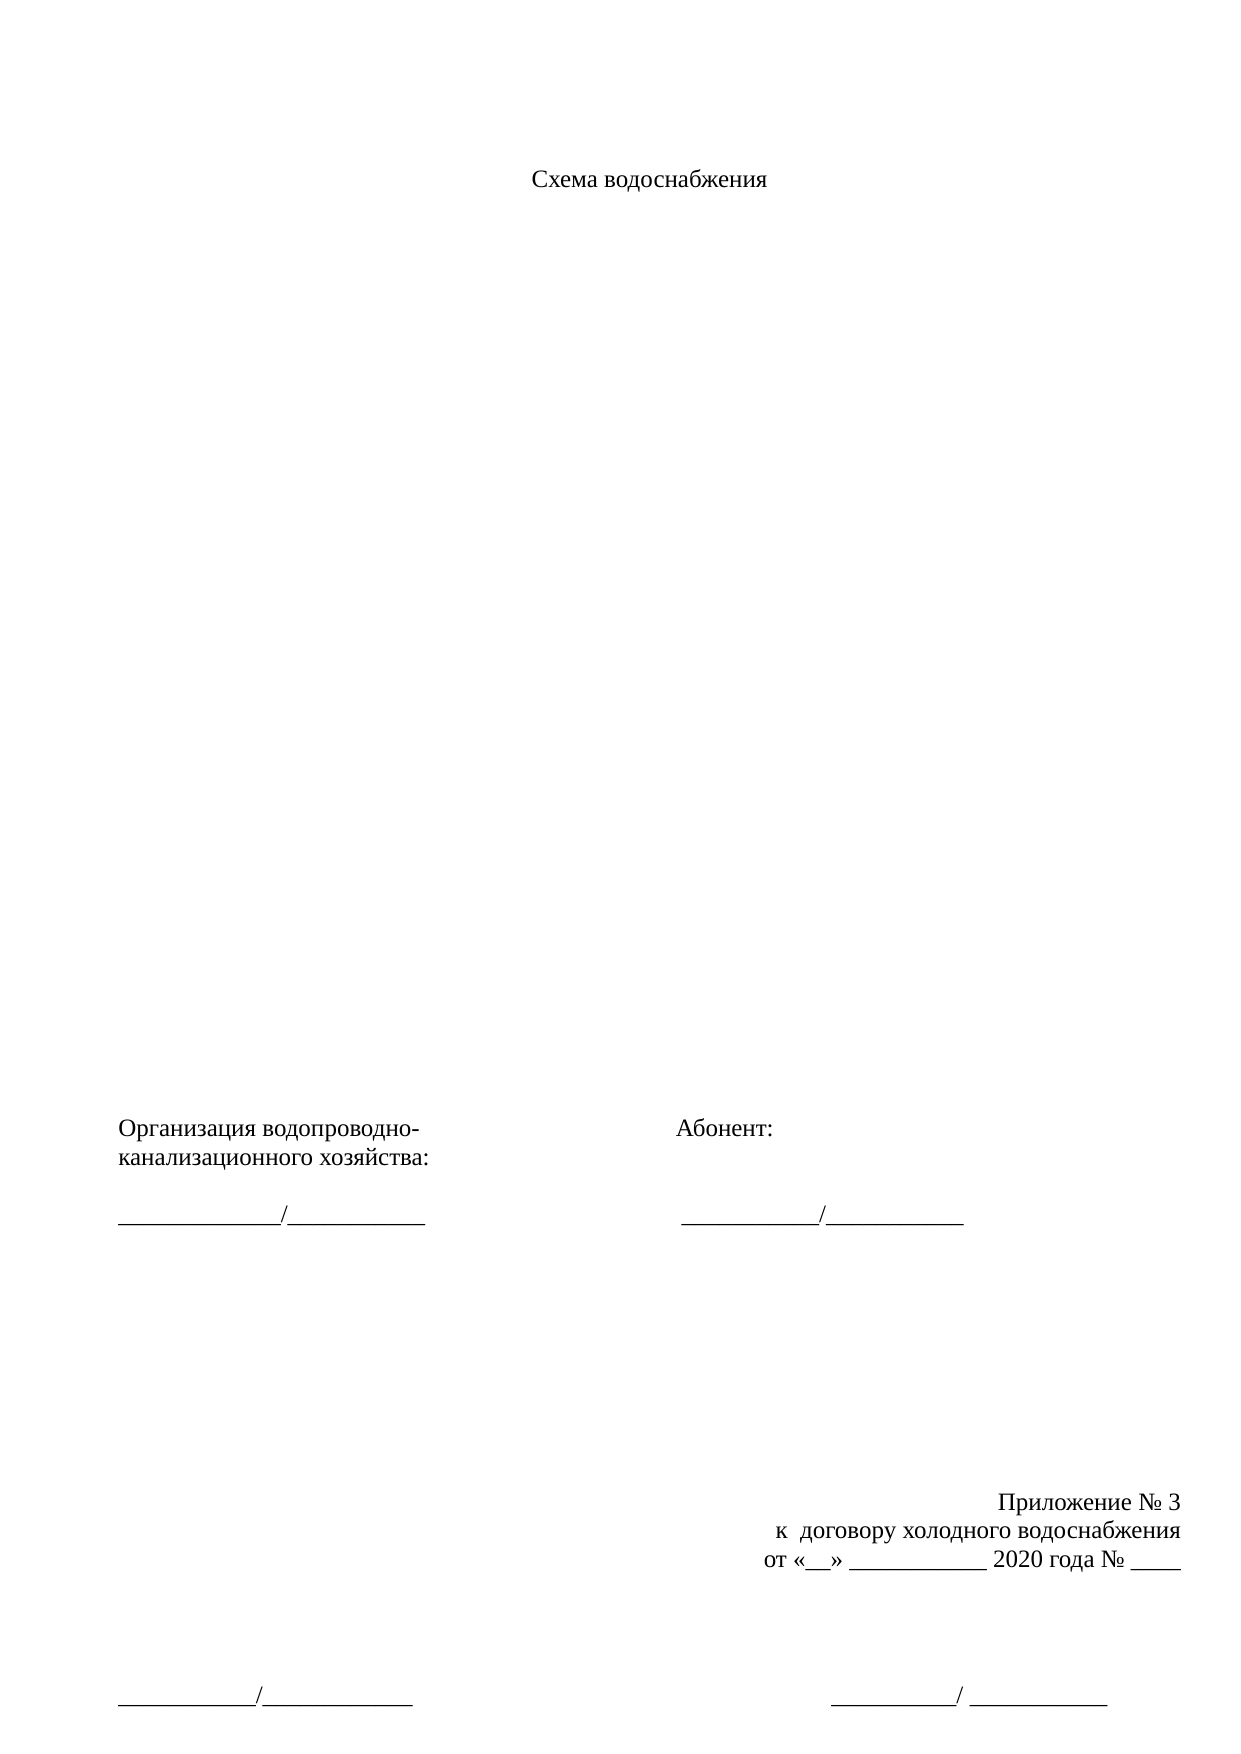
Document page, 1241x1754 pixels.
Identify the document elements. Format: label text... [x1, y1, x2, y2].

text от «__» ___________ 2020 года № ____ [118, 1544, 1181, 1573]
text _____________/___________ ___________/___________ [118, 1199, 1181, 1228]
text Приложение № 3 [118, 1487, 1181, 1516]
text Организация водопроводно- Абонент: [118, 1113, 1181, 1142]
text канализационного хозяйства: [118, 1142, 1181, 1171]
text к договору холодного водоснабжения [118, 1516, 1181, 1544]
text Схема водоснабжения [118, 164, 1181, 193]
